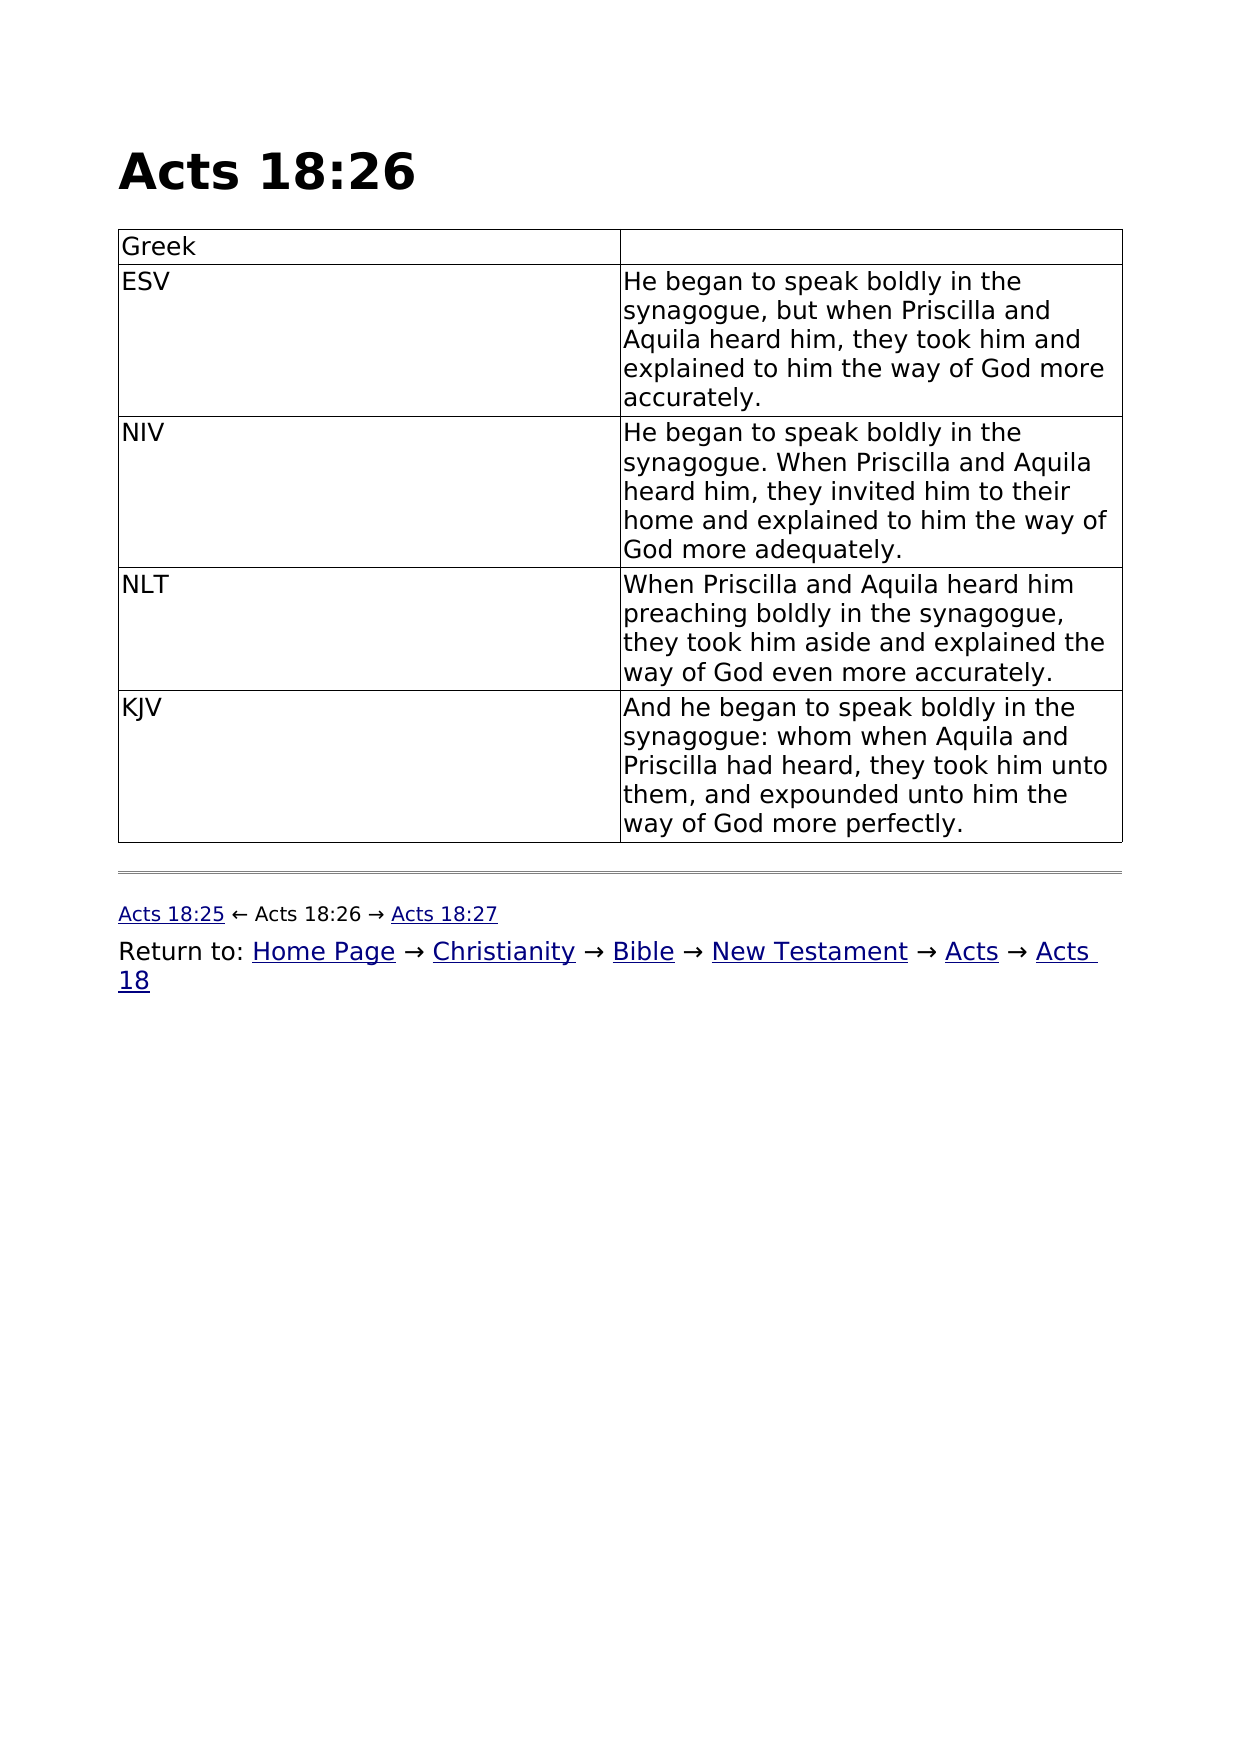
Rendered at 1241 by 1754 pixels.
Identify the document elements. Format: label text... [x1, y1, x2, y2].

subtitle Acts 18:26 [118, 143, 1122, 201]
table_cell When Priscilla and Aquila heard him preaching boldly in the synagogue, they took him aside and explained the way of God even more accurately. [621, 568, 1122, 690]
table_cell NIV [119, 417, 620, 567]
text Return to: Home Page → Christianity → Bible → New Testament → Acts → Acts 18 [118, 937, 1122, 995]
table_cell KJV [119, 691, 620, 842]
table_cell He began to speak boldly in the synagogue. When Priscilla and Aquila heard him, they invited him to their home and explained to him the way of God more adequately. [621, 417, 1122, 567]
table_cell And he began to speak boldly in the synagogue: whom when Aquila and Priscilla had heard, they took him unto them, and expounded unto him the way of God more perfectly. [621, 691, 1122, 842]
table_header Greek [119, 230, 620, 264]
table_header [621, 230, 1122, 264]
table_cell NLT [119, 568, 620, 690]
text Acts 18:25 ← Acts 18:26 → Acts 18:27 [118, 903, 1122, 937]
table_cell He began to speak boldly in the synagogue, but when Priscilla and Aquila heard him, they took him and explained to him the way of God more accurately. [621, 265, 1122, 416]
table_cell ESV [119, 265, 620, 416]
